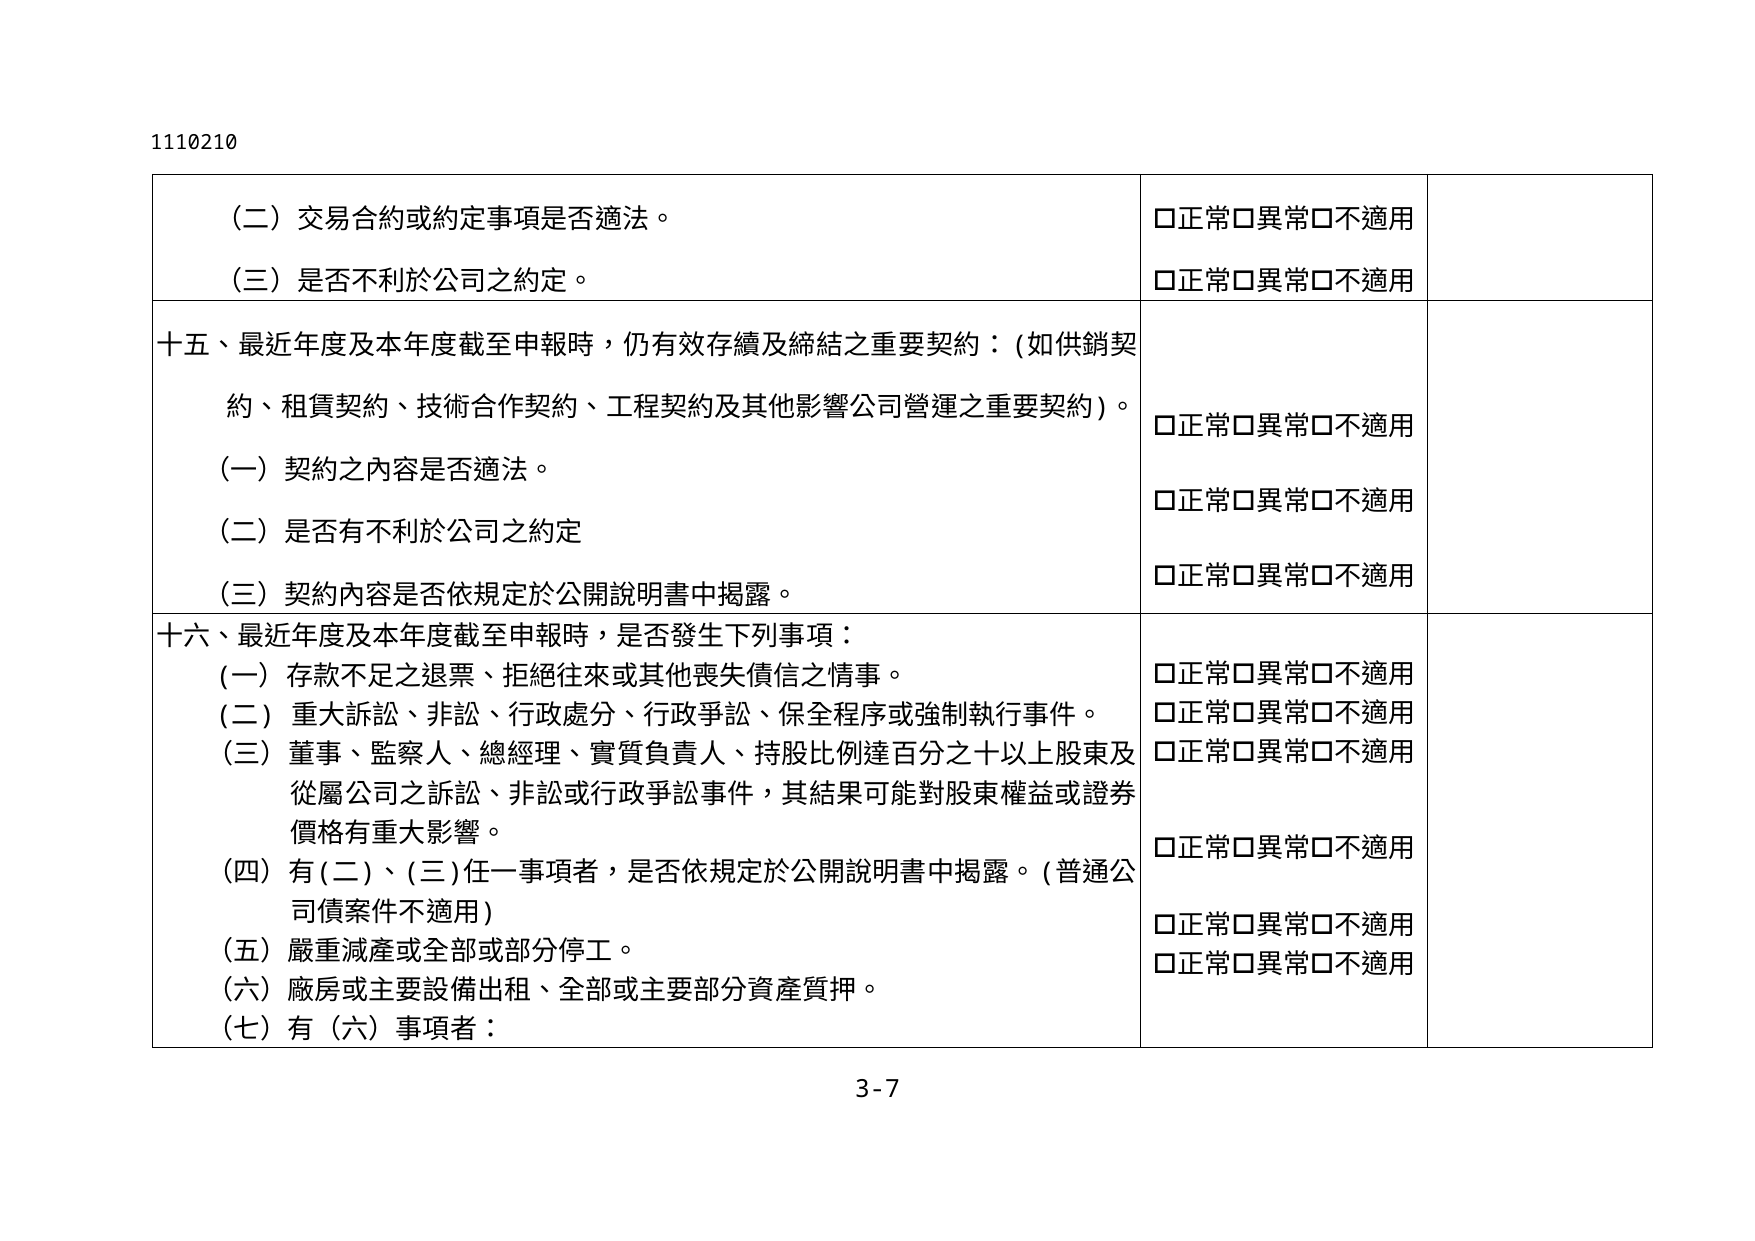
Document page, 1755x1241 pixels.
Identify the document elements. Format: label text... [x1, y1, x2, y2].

table_cell [1428, 301, 1652, 613]
table_cell （二）交易合約或約定事項是否適法。 （三）是否不利於公司之約定。 [153, 175, 1140, 300]
table_cell [1428, 614, 1652, 1047]
table_cell 正常異常不適用 正常異常不適用 [1141, 175, 1427, 300]
table_cell 正常異常不適用 正常異常不適用 正常異常不適用 [1141, 301, 1427, 613]
table_cell [1653, 613, 1754, 1047]
table_cell 十五、最近年度及本年度截至申報時，仍有效存續及締結之重要契約：(如供銷契約、租賃契約、技術合作契約、工程契約及其他影響公司營運之重要契約)。 （一）契約之內容是否適法。 （二）是否有不利於公司之約定 （三）契約內容是否依規定於公開說明書中揭露。 [153, 301, 1140, 613]
table_cell [1428, 175, 1652, 300]
table_cell [1653, 174, 1754, 300]
table_cell 正常異常不適用 正常異常不適用 正常異常不適用 正常異常不適用 正常異常不適用 正常異常不適用 [1141, 614, 1427, 1047]
table_cell [1653, 300, 1754, 613]
table_cell 十六、最近年度及本年度截至申報時，是否發生下列事項： (一）存款不足之退票、拒絕往來或其他喪失債信之情事。 (二) 重大訴訟、非訟、行政處分、行政爭訟、保全程序或強制執行事件。 （三）董事、監察人、總經理、實質負責人、持股比例達百分之十以上股東及從屬公司之訴訟、非訟或行政爭訟事件，其結果可能對股東權益或證券價格有重大影響。 （四）有(二)、(三)任一事項者，是否依規定於公開說明書中揭露。(普通公司債案件不適用) （五）嚴重減產或全部或部分停工。 （六）廠房或主要設備出租、全部或主要部分資產質押。 （七）有（六）事項者： [153, 614, 1140, 1047]
